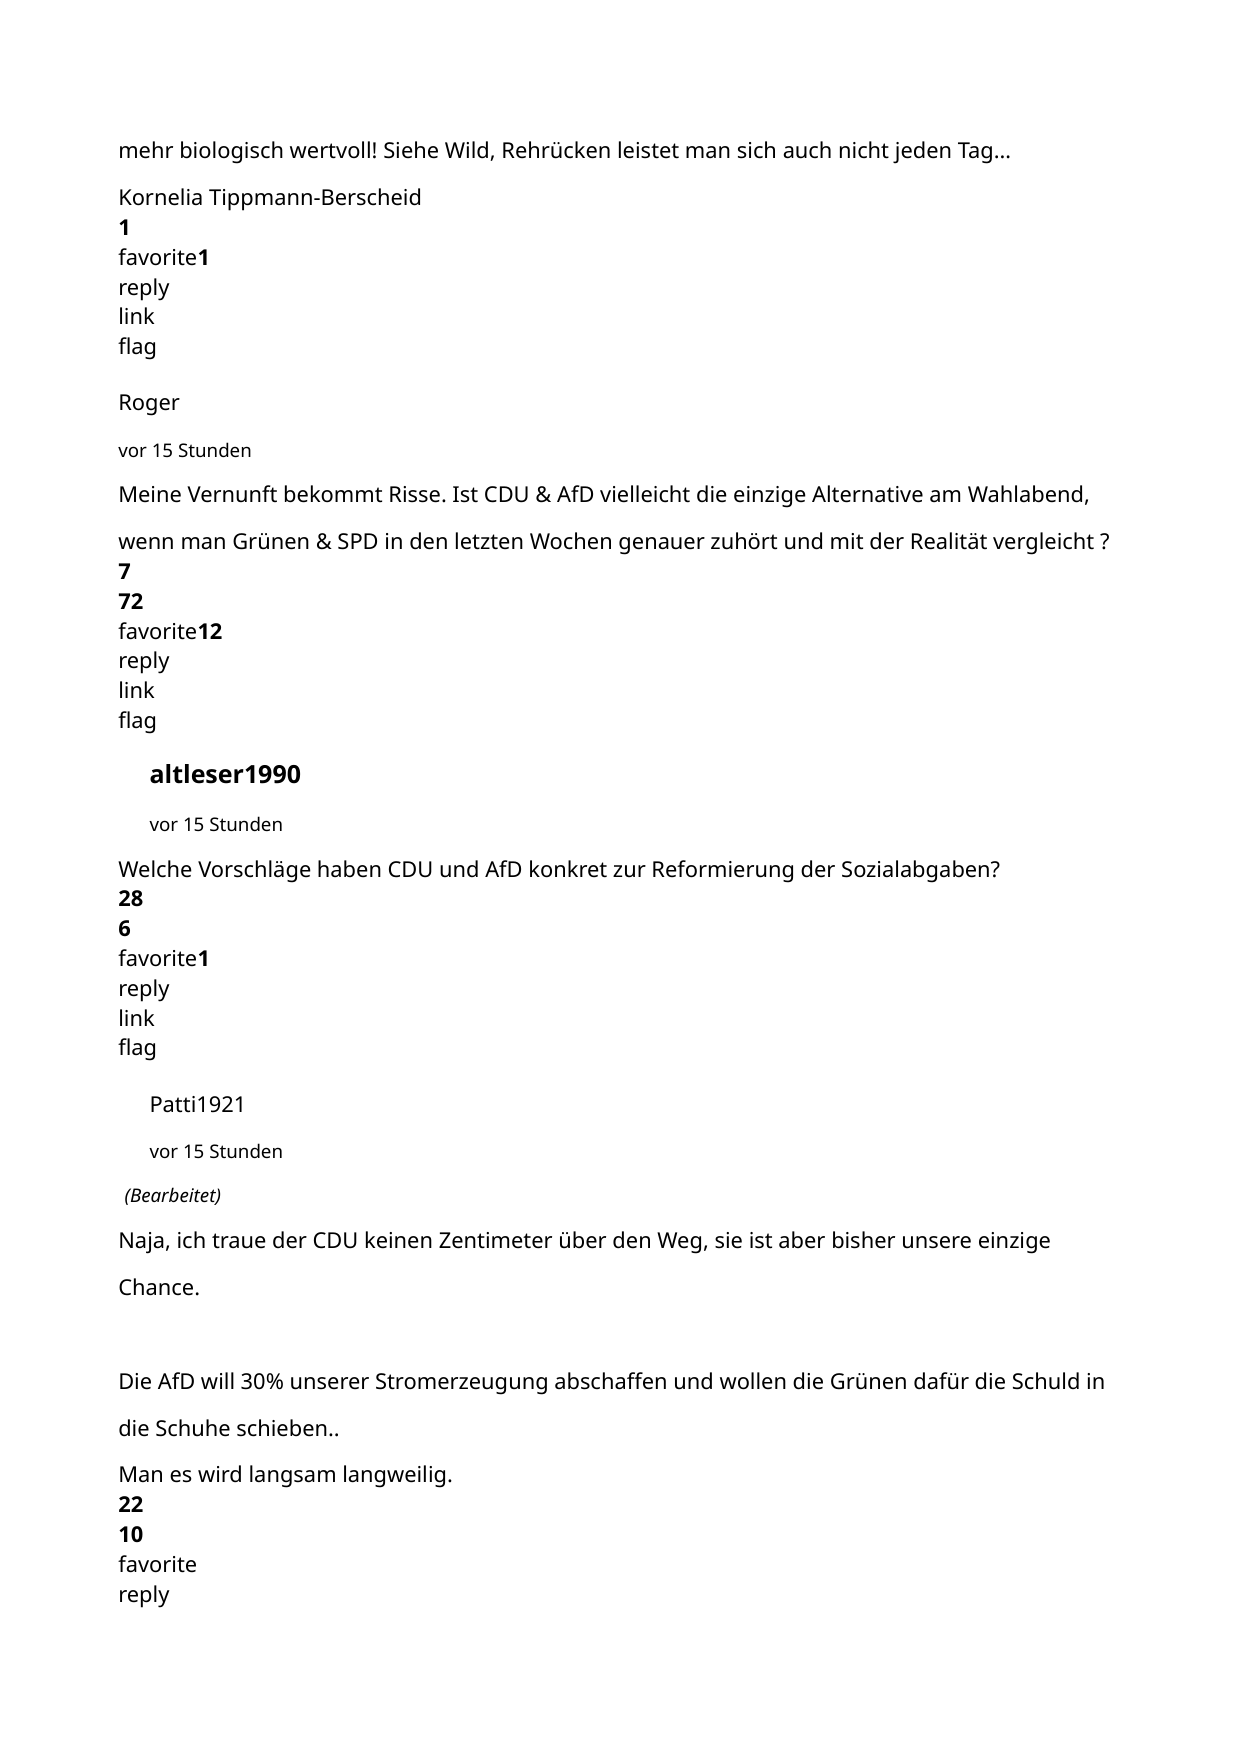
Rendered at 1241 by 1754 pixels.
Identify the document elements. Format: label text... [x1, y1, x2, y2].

text favorite1 [118, 242, 1122, 271]
text reply [118, 271, 1122, 301]
text favorite1 [118, 943, 1122, 973]
text altleser1990 [149, 751, 1114, 791]
text Roger [118, 376, 1114, 417]
text flag [118, 331, 1122, 361]
text reply [118, 1579, 1122, 1608]
text vor 15 Stunden [149, 1134, 1122, 1164]
text reply [118, 973, 1122, 1002]
text link [118, 301, 1122, 331]
text Patti1921 [149, 1078, 1114, 1118]
text Meine Vernunft bekommt Risse. Ist CDU & AfD vielleicht die einzige Alternative am Wahlabend, wenn man Grünen & SPD in den letzten Wochen genauer zuhört und mit der Realität vergleicht ? [118, 462, 1122, 556]
text link [118, 675, 1122, 705]
text 10 [118, 1519, 1122, 1549]
text 28 [118, 883, 1122, 913]
text vor 15 Stunden [118, 433, 1122, 462]
text flag [118, 1032, 1122, 1062]
text favorite [118, 1549, 1122, 1579]
text (Bearbeitet) [118, 1179, 1122, 1208]
text reply [118, 646, 1122, 675]
text flag [118, 705, 1122, 735]
text 72 [118, 586, 1122, 616]
text link [118, 1002, 1122, 1032]
text vor 15 Stunden [149, 807, 1122, 836]
text favorite12 [118, 616, 1122, 646]
text 6 [118, 913, 1122, 943]
text 22 [118, 1489, 1122, 1519]
text 1 [118, 212, 1122, 242]
text mehr biologisch wertvoll! Siehe Wild, Rehrücken leistet man sich auch nicht jeden Tag… Kornelia Tippmann-Berscheid [118, 118, 1122, 212]
text Naja, ich traue der CDU keinen Zentimeter über den Weg, sie ist aber bisher unsere einzige Chance. Die AfD will 30% unserer Stromerzeugung abschaffen und wollen die Grünen dafür die Schuld in die Schuhe schieben.. Man es wird langsam langweilig. [118, 1208, 1122, 1489]
text 7 [118, 556, 1122, 586]
text Welche Vorschläge haben CDU und AfD konkret zur Reformierung der Sozialabgaben? [118, 836, 1122, 883]
